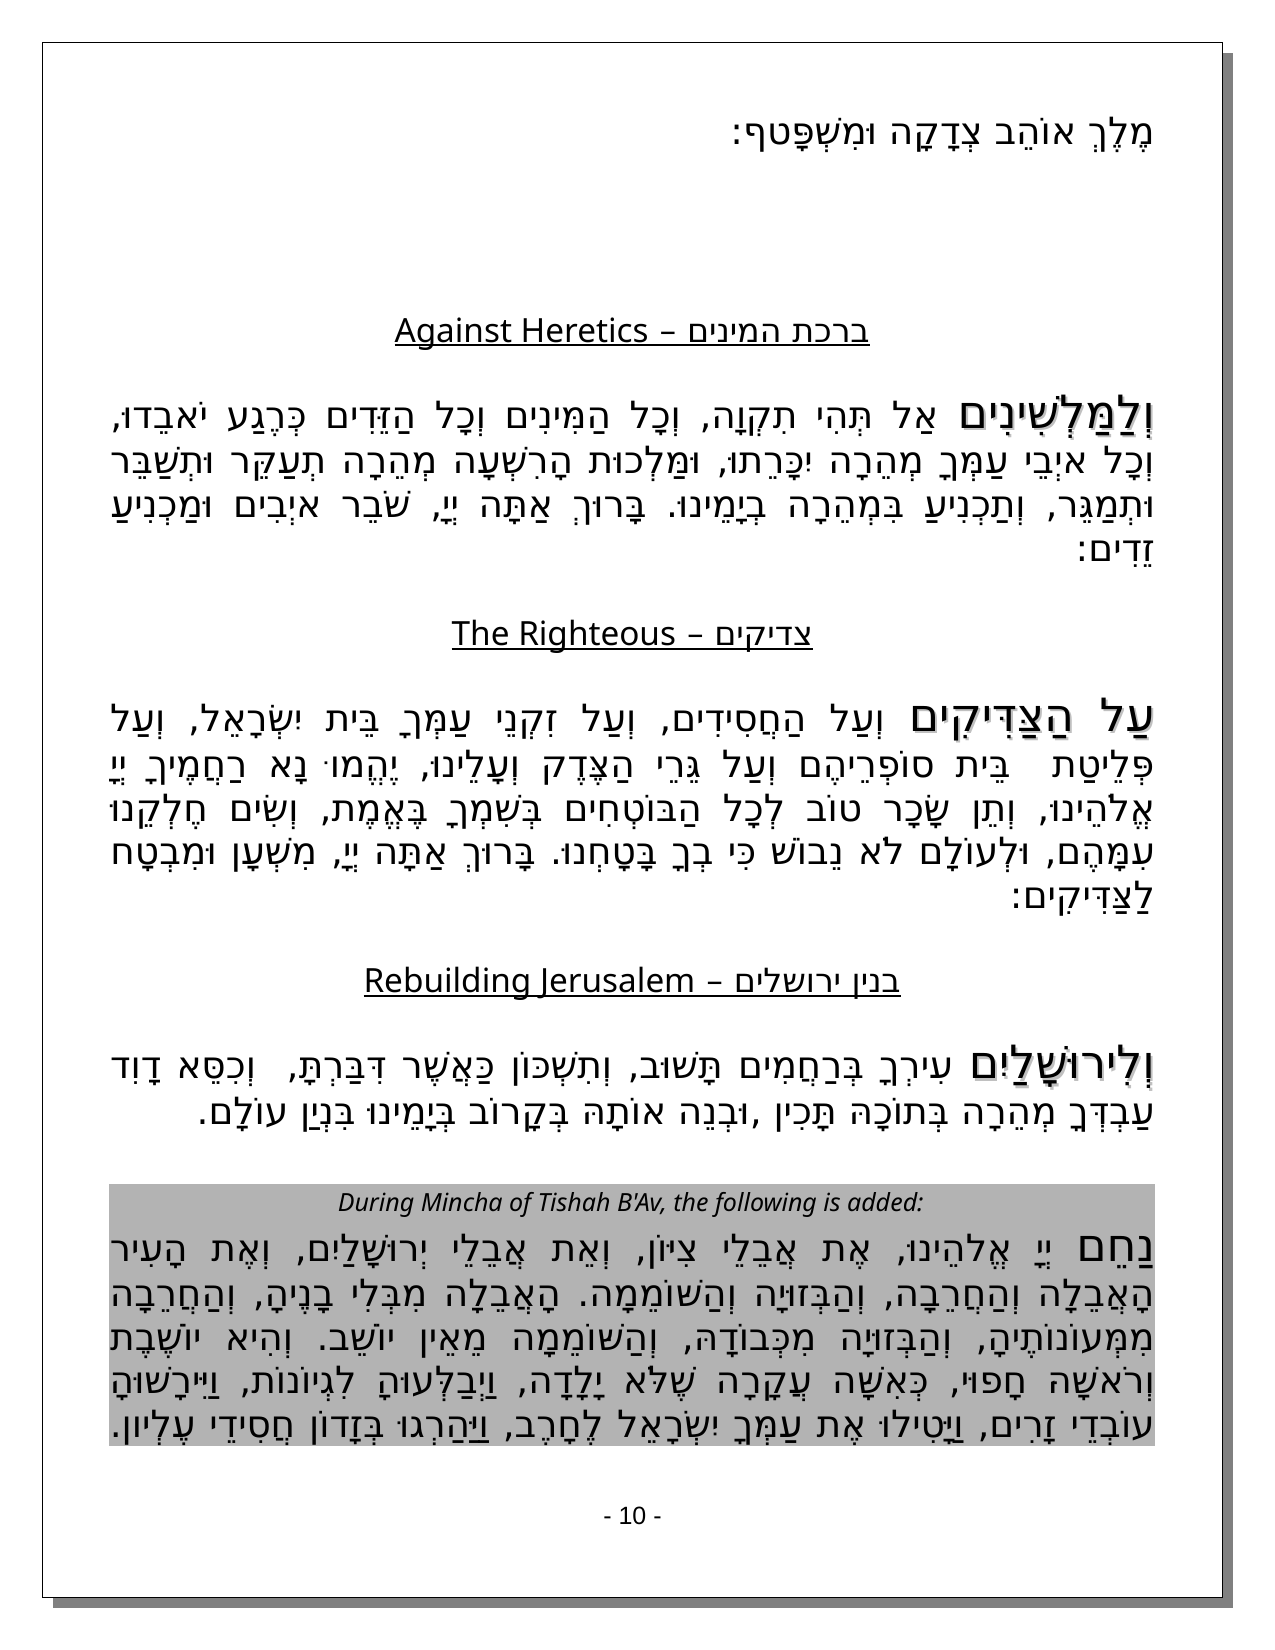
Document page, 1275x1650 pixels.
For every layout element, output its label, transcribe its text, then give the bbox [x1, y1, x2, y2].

text וְלַמַּלְשִׁינִים אַל תְּהִי תִקְוָה, וְכָל הַמִּינִים וְכָל הַזֵּדִים כְּרֶגַע יֹאבֵדוּ, וְכָל איְבֵי עַמְּךָ מְהֵרָה יִכָּרֵתוּ, וּמַּלְכוּת הָרִשְׁעָה מְהֵרָה תְעַקֵּר וּתְשַׁבֵּר וּתְמַגֵּר, וְתַכְנִיעַ בִּמְהֵרָה בְיָמֵינוּ. בָּרוּךְ אַתָּה יְיָ, שֹׁבֵר איְבִים וּמַכְנִיעַ זֵדִים: [109, 386, 1155, 570]
text בנין ירושלים – Rebuilding Jerusalem [109, 957, 1155, 1002]
text ברכת המינים – Against Heretics [109, 306, 1155, 352]
text During Mincha of Tishah B'Av, the following is added: [109, 1184, 1155, 1218]
text צדיקים – The Righteous [109, 610, 1155, 655]
text נַחֵם יְיָ אֱלהֵינוּ, אֶת אֲבֵלֵי צִיּוֹן, וְאֵת אֲבֵלֵי יְרוּשָׁלַיִם, וְאֶת הָעִיר הָאֲבֵלָה וְהַחֲרֵבָה, וְהַבְּזוּיָה וְהַשּׁוֹמֵמָה. הָאֲבֵלָה מִבְּלִי בָנֶיהָ, וְהַחֲרֵבָה מִמְּעוֹנוֹתֶיהָ, וְהַבְּזוּיָה מִכְּבוֹדָהּ, וְהַשּׁוֹמֵמָה מֵאֵין יוֹשֵׁב. וְהִיא יוֹשֶׁבֶת וְרֹאשָׁהּ חָפוּי, כְּאִשָּׁה עֲקָרָה שֶׁלֹּא יָלָדָה, וַיְבַלְּעוּהָ לִגְיוֹנוֹת, וַיִּירָשׁוּהָ עוֹבְדֵי זָרִים, וַיָּטִילוּ אֶת עַמְּךָ יִשְֹרָאֵל לֶחָרֶב, וַיַּהַרְגוּ בְּזָדוֹן חֲסִידֵי עֶלְיון. [109, 1218, 1155, 1446]
text מֶלֶךְ אוֹהֵב צְדָקָה וּמִשְׁפָּטף: [109, 109, 1155, 153]
text עַל הַצַּדִּיקִים וְעַל הַחֲסִידִים, וְעַל זִקְנֵי עַמְּךָ בֵּית יִשְׂרָאֵל, וְעַל פְּלֵיטַת בֵּית סוֹפְרֵיהֶם וְעַל גֵּרֵי הַצֶּדֶק וְעָלֵינוּ, יֶהֱמוּ נָא רַחֲמֶיךָ יְיָ אֱלֹהֵינוּ, וְתֵן שָׂכָר טוֹב לְכָל הַבּוֹטְחִים בְּשִׁמְךָ בֶּאֱמֶת, וְשִׂים חֶלְקֵנוּ עִמָּהֶם, וּלְעוֹלָם לֹא נֵבוֹשׁ כִּי בְךָ בָּטָחְנוּ. בָּרוּךְ אַתָּה יְיָ, מִשְׁעָן וּמִבְטָח לַצַּדִּיקִים: [109, 689, 1155, 917]
text וְלִירוּשָׁלַיִם עִירְךָ בְּרַחֲמִים תָּשׁוּב, וְתִשְׁכּוֹן כַּאֲשֶׁר דִּבַּרְתָּ, וְכִסֵּא דָוִד עַבְדְּךָ מְהֵרָה בְּתוֹכָהּ תָּכִין ,וּבְנֵה אוֹתָהּ בְּקָרוֹב בְּיָמֵינוּ בִּנְיַן עוֹלָם. [109, 1036, 1155, 1133]
